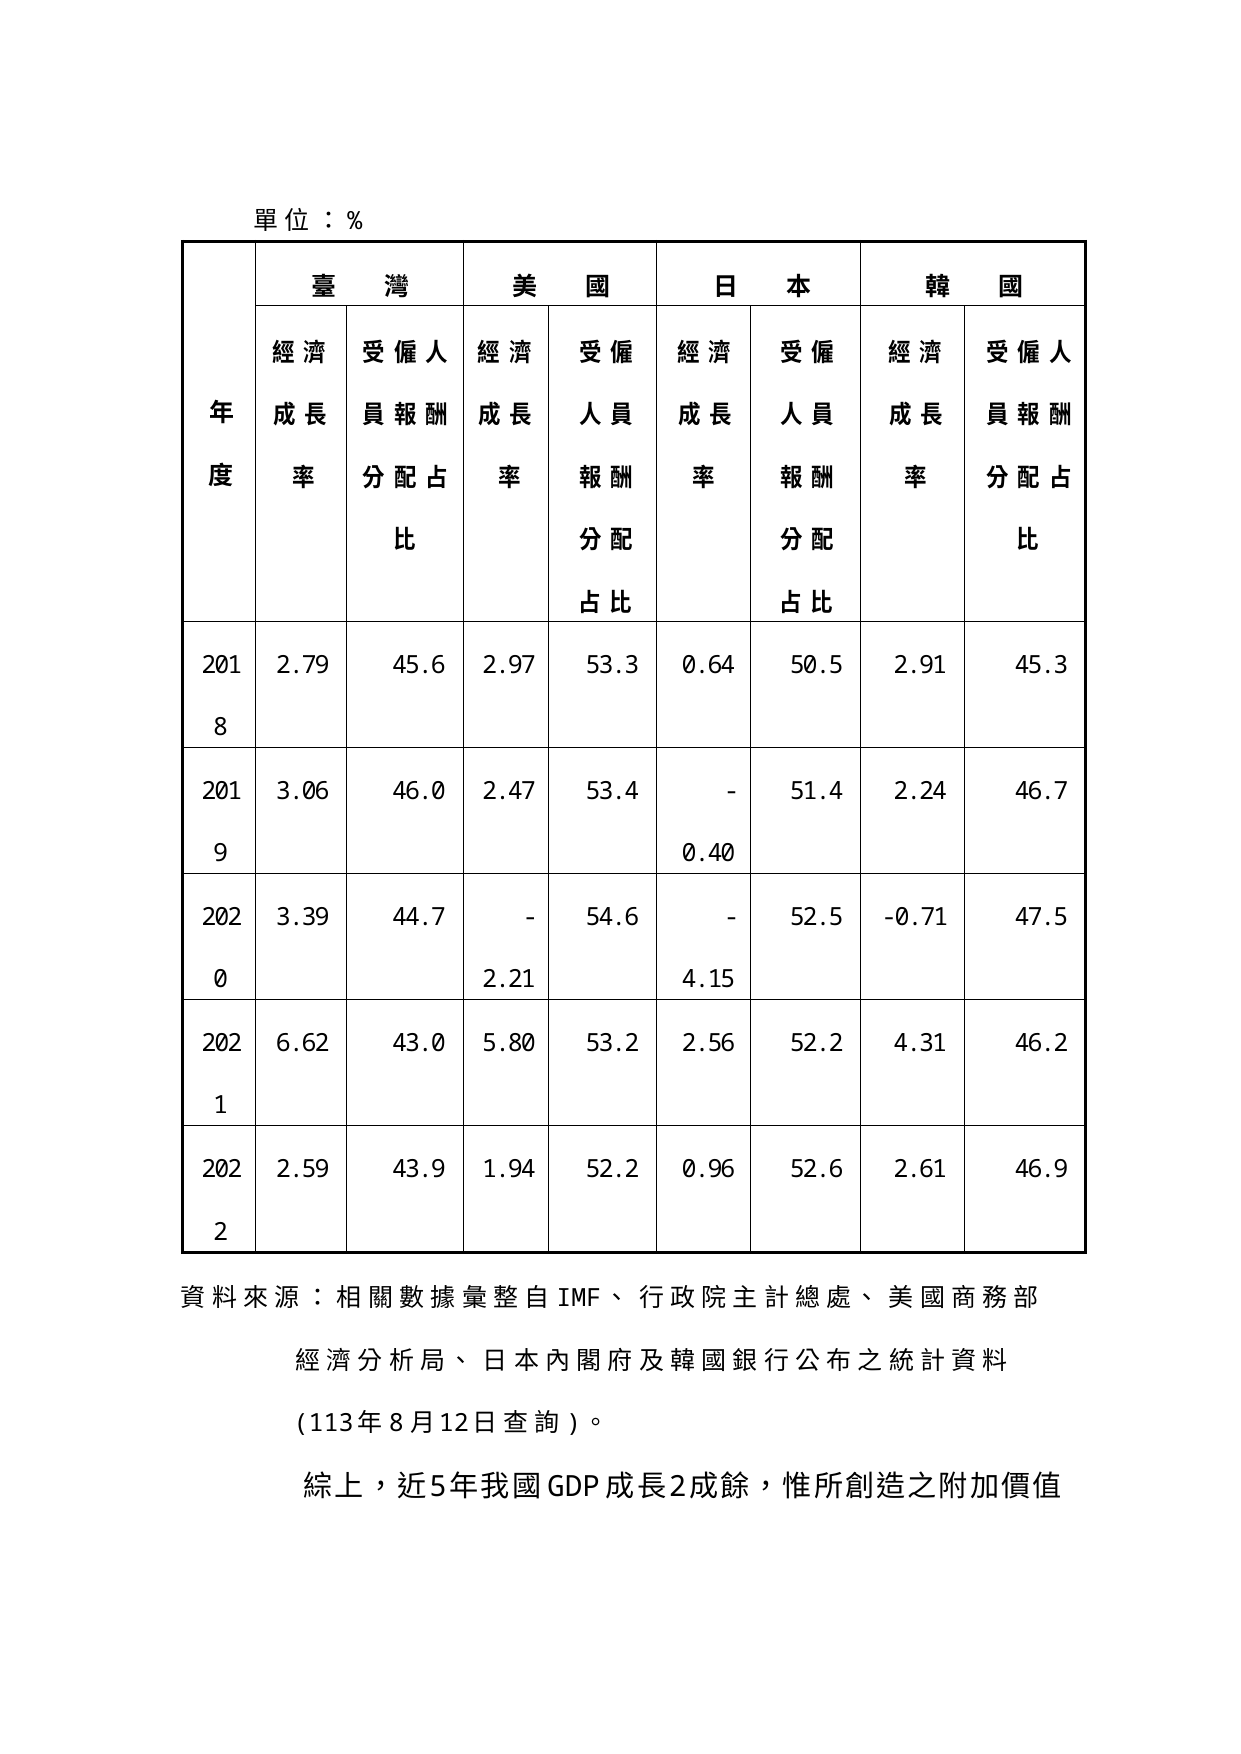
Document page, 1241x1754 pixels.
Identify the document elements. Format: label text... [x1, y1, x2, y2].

table_cell 46.7 [965, 748, 1084, 873]
table_header 年度 [184, 243, 255, 621]
table_cell 2022 [184, 1126, 255, 1251]
table_cell 50.5 [751, 622, 860, 747]
table_cell 受僱人員報酬分配占比 [965, 306, 1084, 621]
text 綜上，近5年我國GDP成長2成餘，惟所創造之附加價值 [236, 1442, 1063, 1504]
table_cell 0.96 [657, 1126, 750, 1251]
table_header 韓 國 [861, 243, 1084, 305]
table_cell -4.15 [657, 874, 750, 999]
table_cell 43.0 [347, 1000, 463, 1125]
table_header 臺 灣 [256, 243, 463, 305]
table_cell 經濟 成長率 [657, 306, 750, 621]
table_cell 2.59 [256, 1126, 346, 1251]
table_cell 經濟 成長率 [861, 306, 964, 621]
table_cell -2.21 [464, 874, 548, 999]
table_cell 2.61 [861, 1126, 964, 1251]
text 單位：% [170, 177, 1063, 240]
table_cell 52.2 [549, 1126, 656, 1251]
table_cell 45.3 [965, 622, 1084, 747]
table_cell 2.24 [861, 748, 964, 873]
table_cell 4.31 [861, 1000, 964, 1125]
table_cell 經濟 成長率 [464, 306, 548, 621]
table_cell 43.9 [347, 1126, 463, 1251]
table_cell 受僱人員報酬分配占比 [751, 306, 860, 621]
table_cell 3.06 [256, 748, 346, 873]
table_cell 2020 [184, 874, 255, 999]
table_cell 53.2 [549, 1000, 656, 1125]
table_cell 2.91 [861, 622, 964, 747]
text 資料來源：相關數據彙整自IMF、行政院主計總處、美國商務部經濟分析局、日本內閣府及韓國銀行公布之統計資料(113年8月12日查詢)。 [169, 1254, 1063, 1442]
table_cell 5.80 [464, 1000, 548, 1125]
table_cell 46.9 [965, 1126, 1084, 1251]
table_cell 3.39 [256, 874, 346, 999]
table_cell 受僱人員報酬分配占比 [549, 306, 656, 621]
table_cell 1.94 [464, 1126, 548, 1251]
table_cell 2021 [184, 1000, 255, 1125]
table_cell 53.4 [549, 748, 656, 873]
table_cell 2.56 [657, 1000, 750, 1125]
table_cell 經濟 成長率 [256, 306, 346, 621]
table_cell 53.3 [549, 622, 656, 747]
table_cell 2.79 [256, 622, 346, 747]
table_cell -0.71 [861, 874, 964, 999]
table_cell 45.6 [347, 622, 463, 747]
table_cell 2.97 [464, 622, 548, 747]
table_cell 0.64 [657, 622, 750, 747]
table_cell 54.6 [549, 874, 656, 999]
table_cell 51.4 [751, 748, 860, 873]
table_cell 6.62 [256, 1000, 346, 1125]
table_cell 受僱人員報酬分配占比 [347, 306, 463, 621]
table_cell 2.47 [464, 748, 548, 873]
table_cell 46.2 [965, 1000, 1084, 1125]
table_header 美 國 [464, 243, 656, 305]
table_cell 44.7 [347, 874, 463, 999]
table_cell -0.40 [657, 748, 750, 873]
table_cell 52.2 [751, 1000, 860, 1125]
table_cell 52.6 [751, 1126, 860, 1251]
table_cell 47.5 [965, 874, 1084, 999]
table_cell 52.5 [751, 874, 860, 999]
table_header 日 本 [657, 243, 860, 305]
table_cell 2019 [184, 748, 255, 873]
table_cell 46.0 [347, 748, 463, 873]
table_cell 2018 [184, 622, 255, 747]
